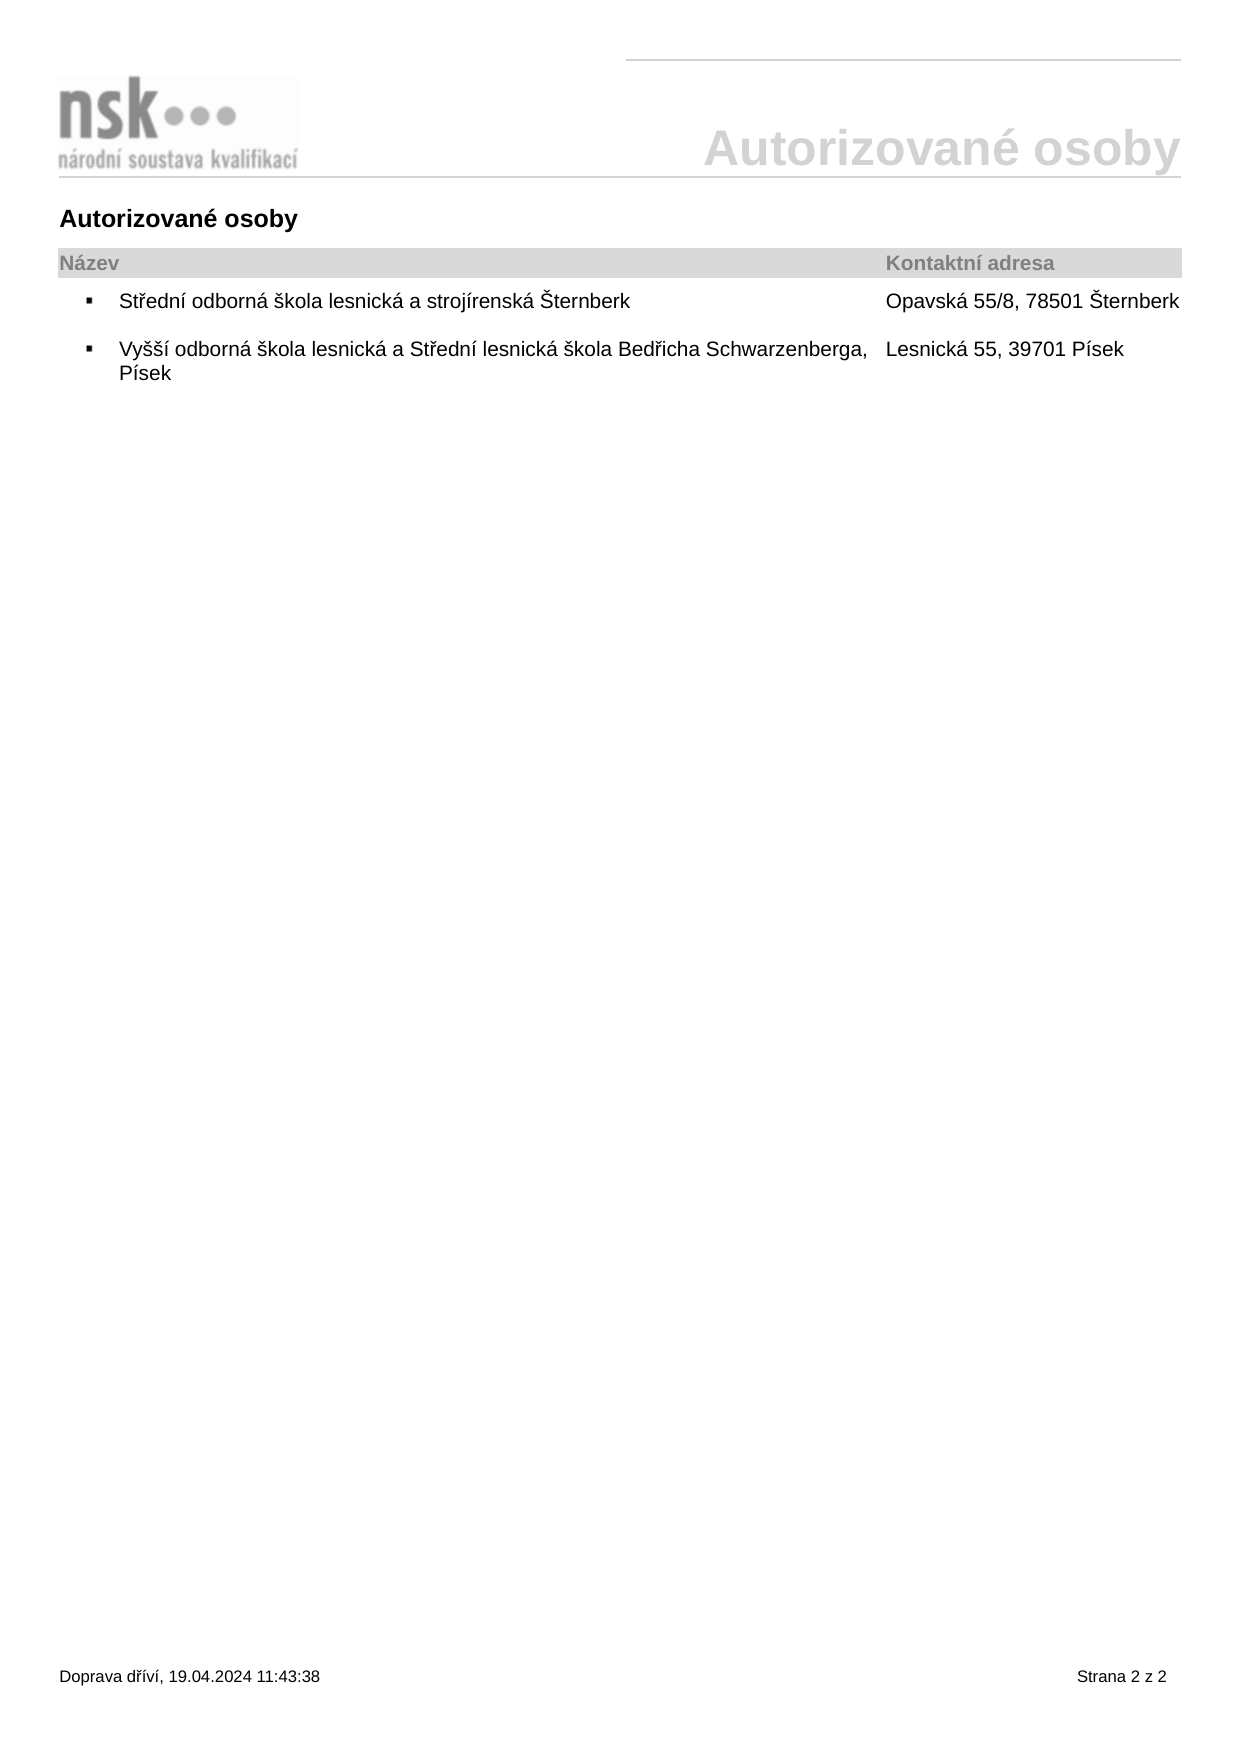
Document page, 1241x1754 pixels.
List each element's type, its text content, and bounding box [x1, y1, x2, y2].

table_cell [119, 686, 481, 986]
table_cell [59, 686, 119, 986]
table_cell [886, 1472, 1167, 1658]
table_cell [618, 194, 626, 200]
table_cell [119, 1286, 481, 1472]
table_cell [119, 236, 481, 248]
table_cell [1167, 362, 1181, 386]
table_cell Doprava dříví, 19.04.2024 11:43:38 [59, 1658, 860, 1694]
table_cell [119, 1472, 481, 1658]
table_cell [618, 236, 626, 248]
table_cell [886, 278, 1167, 289]
table_cell [481, 236, 617, 248]
table_cell [1167, 1286, 1181, 1472]
table_cell [860, 194, 886, 200]
table_cell [119, 986, 481, 1286]
table_cell [626, 194, 860, 200]
table_cell [481, 171, 617, 176]
table_cell [1167, 278, 1181, 289]
table_cell [618, 986, 626, 1286]
table_cell [59, 362, 119, 386]
table_cell [618, 1286, 626, 1472]
table_cell [1167, 386, 1181, 686]
table_cell [860, 1472, 886, 1658]
table_cell [886, 236, 1167, 248]
table_cell [1167, 1658, 1181, 1694]
table_cell Opavská 55/8, 78501 Šternberk [886, 289, 1181, 337]
table_cell [59, 1286, 119, 1472]
table_cell [119, 171, 481, 176]
table_cell [1167, 986, 1181, 1286]
table_cell [626, 686, 860, 986]
table_cell [481, 314, 617, 337]
table_cell [618, 278, 626, 289]
table_cell Vyšší odborná škola lesnická a Střední lesnická škola Bedřicha Schwarzenberga, Písek [119, 337, 886, 386]
table_cell Lesnická 55, 39701 Písek [886, 337, 1181, 362]
table_cell [481, 1472, 617, 1658]
table_cell Autorizované osoby [626, 61, 1181, 176]
table_cell [886, 386, 1167, 686]
table_cell [1167, 194, 1181, 200]
table_cell [618, 386, 626, 686]
table_cell [481, 686, 617, 986]
table_cell [860, 314, 886, 337]
table_cell [626, 1472, 860, 1658]
table_cell Autorizované osoby [59, 200, 1181, 236]
table_cell [860, 386, 886, 686]
table_cell [59, 278, 119, 288]
table_cell [618, 686, 626, 986]
table_cell [860, 1286, 886, 1472]
table_cell [119, 278, 481, 289]
table_cell Kontaktní adresa [886, 250, 1180, 277]
table_cell [886, 362, 1167, 386]
table_cell Název [60, 250, 885, 277]
table_cell [626, 314, 860, 337]
table_cell [860, 686, 886, 986]
table_cell [59, 236, 119, 248]
table_cell [59, 314, 119, 336]
table_cell [119, 194, 481, 200]
table_cell [626, 1286, 860, 1472]
table_cell [626, 236, 860, 248]
table_cell [618, 170, 626, 176]
table_cell [618, 1472, 626, 1658]
table_cell Střední odborná škola lesnická a strojírenská Šternberk [119, 289, 886, 314]
table_cell [619, 59, 626, 170]
table_cell [481, 278, 617, 289]
table_cell [886, 1286, 1167, 1472]
table_cell [481, 986, 617, 1286]
table_cell [886, 194, 1167, 200]
table_cell [1167, 1472, 1181, 1658]
table_cell [860, 236, 886, 248]
table_cell [618, 314, 626, 337]
picture [57, 59, 619, 171]
table_cell [1167, 686, 1181, 986]
table_cell [626, 386, 860, 686]
table_cell Strana 2 z 2 [860, 1658, 1167, 1694]
table_cell [886, 686, 1167, 986]
table_cell [860, 278, 886, 289]
table_cell [626, 278, 860, 289]
table_cell [626, 986, 860, 1286]
table_cell [481, 1286, 617, 1472]
table_cell [59, 1472, 119, 1658]
table_cell [481, 194, 617, 200]
table_cell [59, 986, 119, 1286]
table_cell [860, 986, 886, 1286]
table_cell [1167, 236, 1181, 248]
table_cell [886, 986, 1167, 1286]
picture [59, 288, 119, 313]
table_cell [59, 194, 119, 200]
table_cell [59, 386, 119, 686]
picture [59, 336, 119, 361]
table_cell [119, 314, 481, 337]
table_cell [59, 171, 119, 176]
table_cell [119, 386, 481, 686]
table_cell [59, 178, 1181, 194]
table_cell [481, 386, 617, 686]
